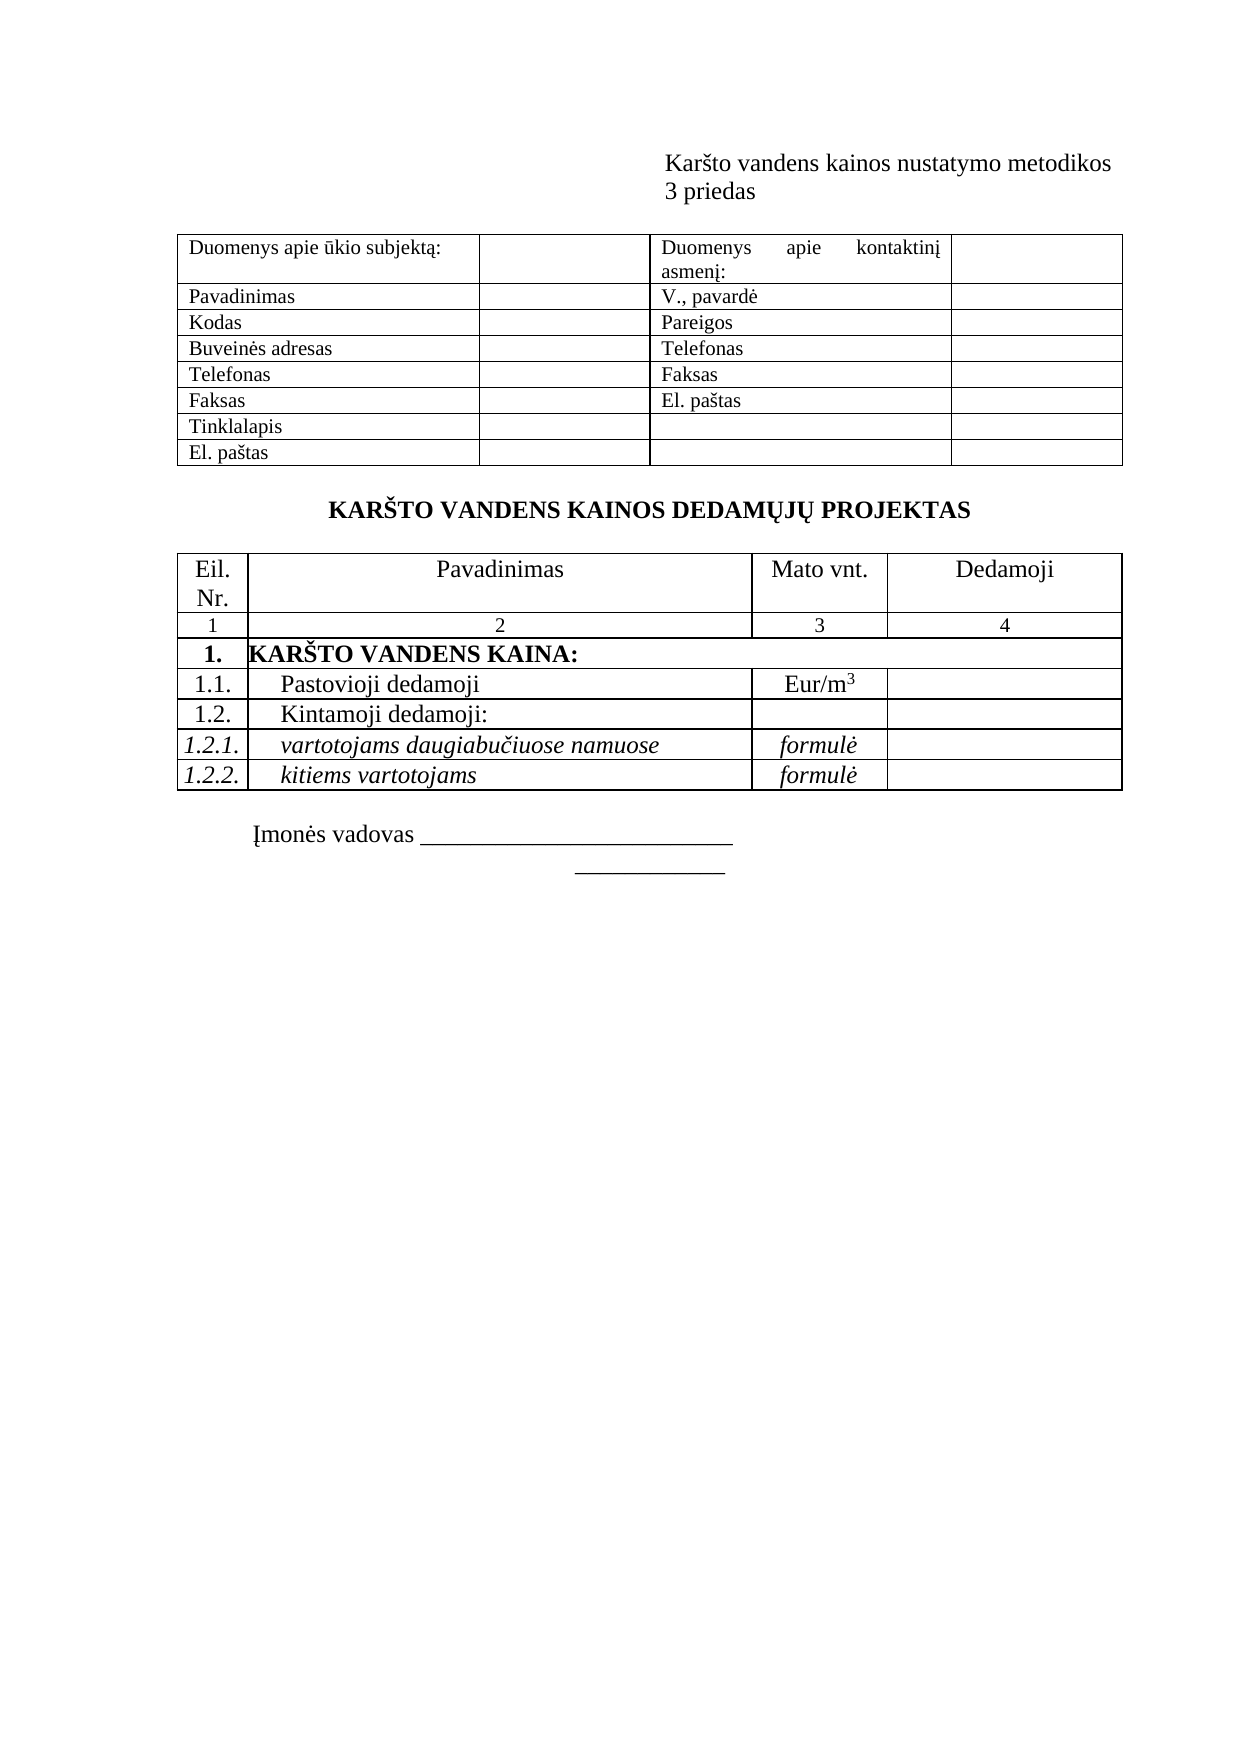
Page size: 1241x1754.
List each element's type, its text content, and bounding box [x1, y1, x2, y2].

table_cell [480, 284, 649, 309]
table_cell [480, 336, 649, 361]
table_cell formulė [753, 760, 887, 789]
table_header Duomenys apie kontaktinį asmenį: [651, 235, 951, 283]
table_header Dedamoji [888, 554, 1121, 612]
table_cell 1.1. [178, 669, 247, 698]
table_cell 1 [178, 613, 247, 637]
table_cell [952, 414, 1122, 439]
table_cell vartotojams daugiabučiuose namuose [249, 730, 751, 758]
table_cell KARŠTO VANDENS KAINA: [249, 639, 1121, 668]
table_cell Kodas [178, 310, 479, 335]
table_cell Telefonas [651, 336, 951, 361]
table_cell 1.2. [178, 700, 247, 728]
table_cell [651, 440, 951, 465]
table_cell Telefonas [178, 362, 479, 387]
table_cell [480, 362, 649, 387]
table_cell El. paštas [178, 440, 479, 465]
table_cell [952, 362, 1122, 387]
table_cell 3 [753, 613, 887, 637]
table_cell 1.2.2. [178, 760, 247, 789]
table_cell El. paštas [651, 388, 951, 413]
table_cell Eur/m3 [753, 669, 887, 698]
table_cell 1.2.1. [178, 730, 247, 758]
table_header Pavadinimas [249, 554, 751, 612]
table_cell [888, 730, 1121, 758]
table_cell Pavadinimas [178, 284, 479, 309]
table_cell [480, 388, 649, 413]
table_cell 2 [249, 613, 751, 637]
table_cell Tinklalapis [178, 414, 479, 439]
table_cell [952, 310, 1122, 335]
table_cell Pareigos [651, 310, 951, 335]
table_header Eil. Nr. [178, 554, 247, 612]
table_cell Pastovioji dedamoji [249, 669, 751, 698]
table_cell Buveinės adresas [178, 336, 479, 361]
text ____________ [177, 848, 1122, 877]
table_cell [753, 700, 887, 728]
table_cell [952, 284, 1122, 309]
table_cell [480, 310, 649, 335]
table_cell 1. [178, 639, 247, 668]
text Karšto vandens kainos nustatymo metodikos [177, 148, 1122, 176]
table_cell Faksas [178, 388, 479, 413]
table_cell formulė [753, 730, 887, 758]
table_cell [952, 336, 1122, 361]
table_cell [888, 760, 1121, 789]
table_cell kitiems vartotojams [249, 760, 751, 789]
table_cell [651, 414, 951, 439]
text Įmonės vadovas _________________________ [177, 819, 1122, 848]
table_cell V., pavardė [651, 284, 951, 309]
table_cell [888, 669, 1121, 698]
table_header Duomenys apie ūkio subjektą: [178, 235, 479, 283]
table_cell 4 [888, 613, 1121, 637]
table_cell Kintamoji dedamoji: [249, 700, 751, 728]
table_cell [888, 700, 1121, 728]
table_cell [480, 440, 649, 465]
table_header Mato vnt. [753, 554, 887, 612]
text KARŠTO VANDENS KAINOS DEDAMŲJŲ PROJEKTAS [177, 495, 1122, 524]
table_header [480, 235, 649, 283]
text 3 priedas [177, 176, 1122, 205]
table_cell Faksas [651, 362, 951, 387]
table_cell [952, 440, 1122, 465]
table_cell [952, 388, 1122, 413]
table_cell [480, 414, 649, 439]
table_header [952, 235, 1122, 283]
